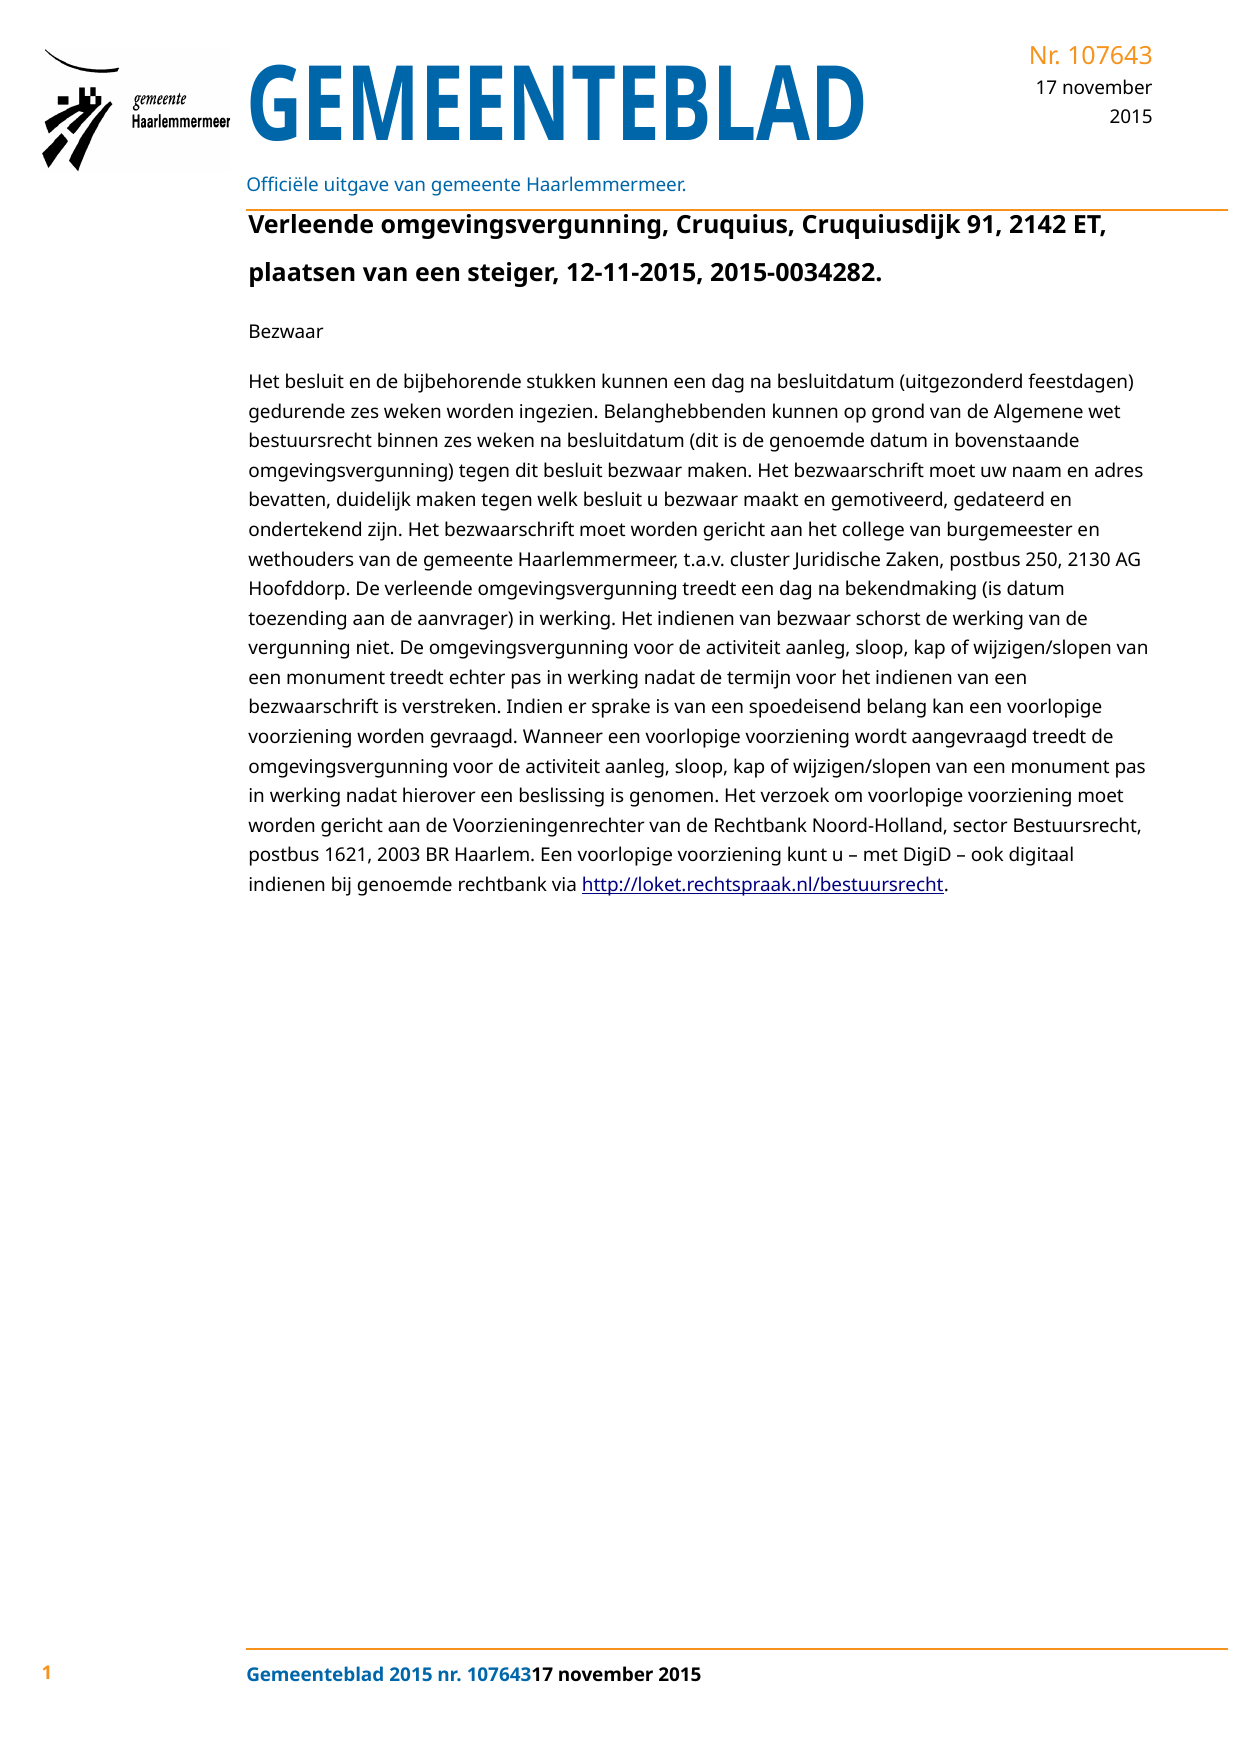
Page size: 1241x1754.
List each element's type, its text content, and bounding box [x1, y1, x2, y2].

text Bezwaar [248, 318, 1152, 344]
picture [41, 47, 231, 172]
text Het besluit en de bijbehorende stukken kunnen een dag na besluitdatum (uitgezonderd feestdagen) gedurende zes weken worden ingezien. Belanghebbenden kunnen op grond van de Algemene wet bestuursrecht binnen zes weken na besluitdatum (dit is de genoemde datum in bovenstaande omgevingsvergunning) tegen dit besluit bezwaar maken. Het bezwaarschrift moet uw naam en adres bevatten, duidelijk maken tegen welk besluit u bezwaar maakt en gemotiveerd, gedateerd en ondertekend zijn. Het bezwaarschrift moet worden gericht aan het college van burgemeester en wethouders van de gemeente Haarlemmermeer, t.a.v. cluster Juridische Zaken, postbus 250, 2130 AG Hoofddorp. De verleende omgevingsvergunning treedt een dag na bekendmaking (is datum toezending aan de aanvrager) in werking. Het indienen van bezwaar schorst de werking van de vergunning niet. De omgevingsvergunning voor de activiteit aanleg, sloop, kap of wijzigen/slopen van een monument treedt echter pas in werking nadat de termijn voor het indienen van een bezwaarschrift is verstreken. Indien er sprake is van een spoedeisend belang kan een voorlopige voorziening worden gevraagd. Wanneer een voorlopige voorziening wordt aangevraagd treedt de omgevingsvergunning voor de activiteit aanleg, sloop, kap of wijzigen/slopen van een monument pas in werking nadat hierover een beslissing is genomen. Het verzoek om voorlopige voorziening moet worden gericht aan de Voorzieningenrechter van de Rechtbank Noord-Holland, sector Bestuursrecht, postbus 1621, 2003 BR Haarlem. Een voorlopige voorziening kunt u – met DigiD – ook digitaal indienen bij genoemde rechtbank via http://loket.rechtspraak.nl/bestuursrecht. [248, 368, 1152, 897]
text Verleende omgevingsvergunning, Cruquius, Cruquiusdijk 91, 2142 ET, plaatsen van een steiger, 12-11-2015, 2015-0034282. [248, 211, 1152, 288]
